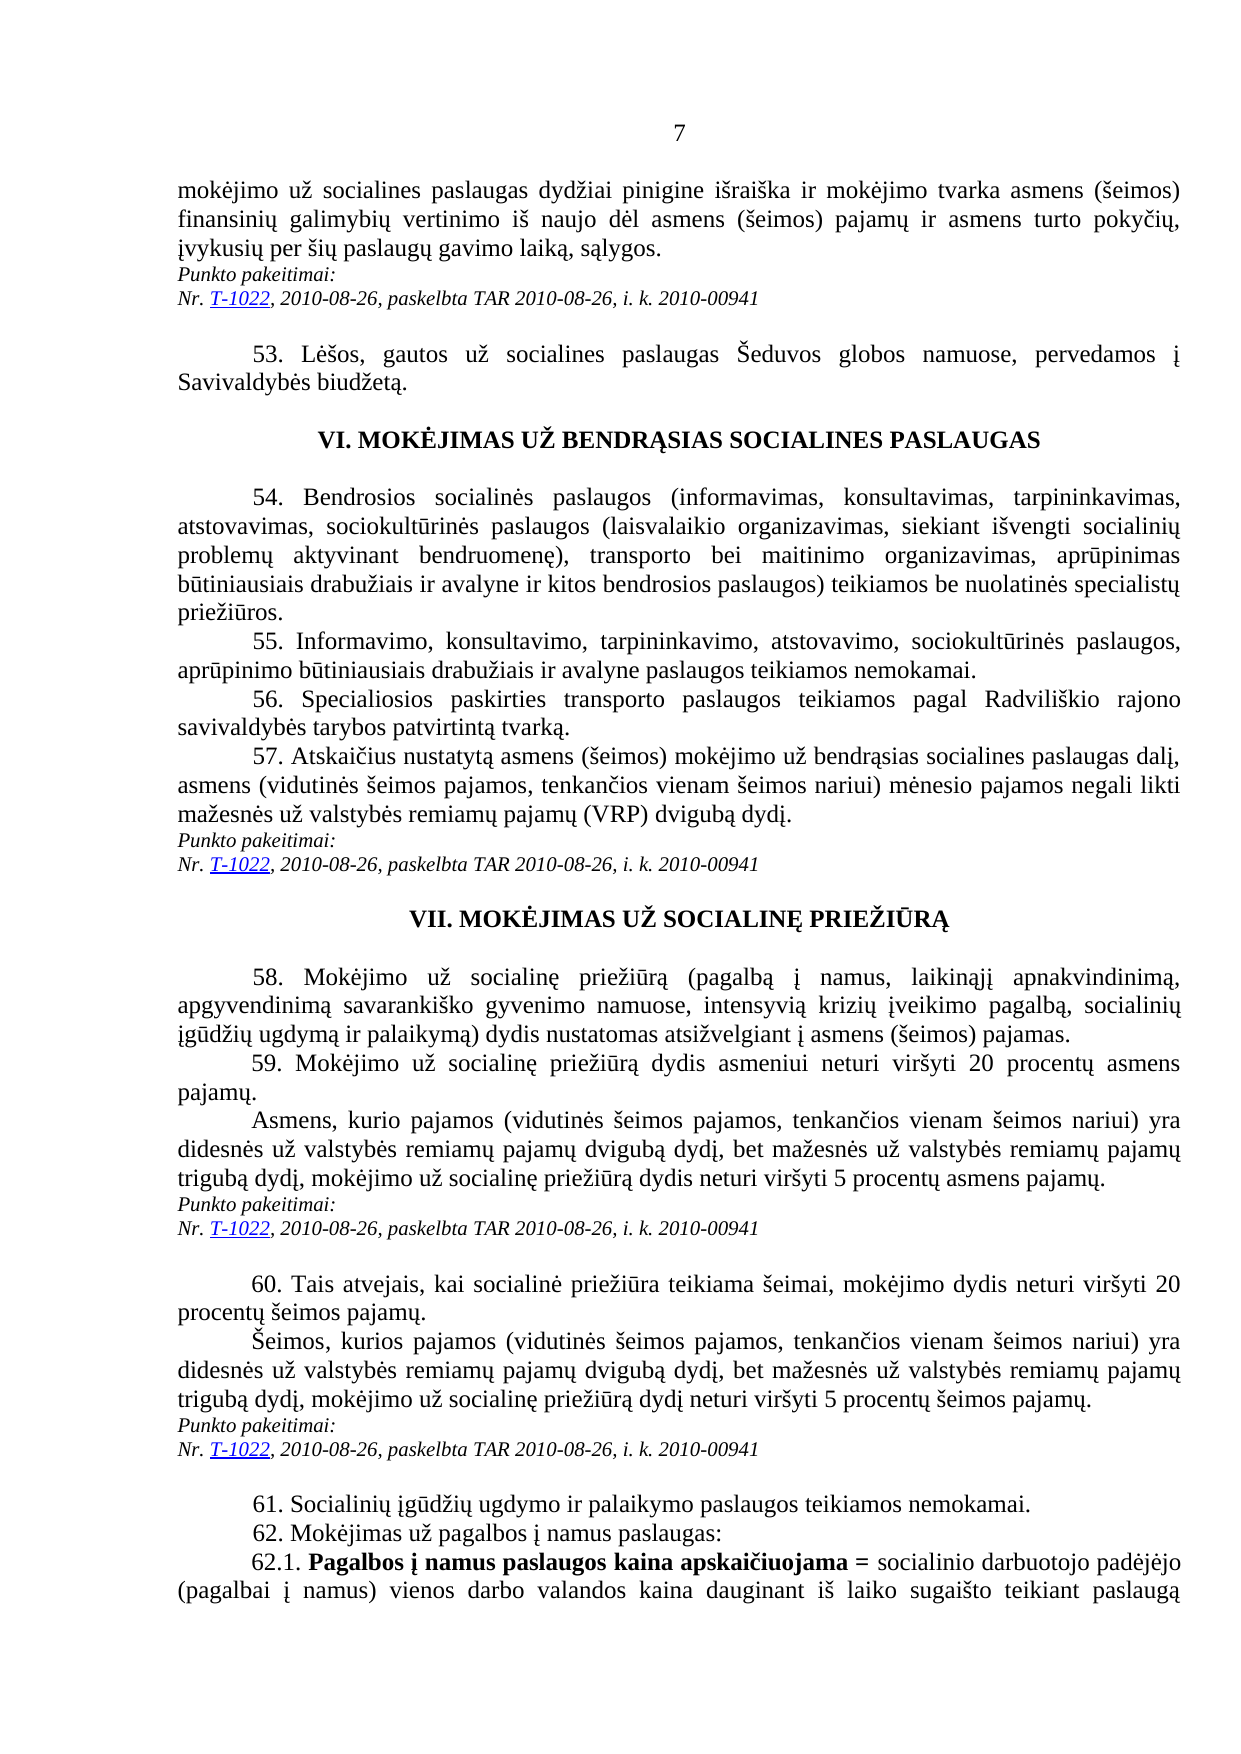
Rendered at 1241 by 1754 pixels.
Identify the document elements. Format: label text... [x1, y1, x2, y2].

text Nr. T-1022, 2010-08-26, paskelbta TAR 2010-08-26, i. k. 2010-00941 [177, 286, 1181, 310]
text 60. Tais atvejais, kai socialinė priežiūra teikiama šeimai, mokėjimo dydis neturi viršyti 20 procentų šeimos pajamų. [177, 1269, 1181, 1326]
text 57. Atskaičius nustatytą asmens (šeimos) mokėjimo už bendrąsias socialines paslaugas dalį, asmens (vidutinės šeimos pajamos, tenkančios vienam šeimos nariui) mėnesio pajamos negali likti mažesnės už valstybės remiamų pajamų (VRP) dvigubą dydį. [177, 741, 1181, 827]
text VI. MOKĖJIMAS UŽ BENDRĄSIAS SOCIALINES PASLAUGAS [177, 425, 1181, 454]
text 58. Mokėjimo už socialinę priežiūrą (pagalbą į namus, laikinąjį apnakvindinimą, apgyvendinimą savarankiško gyvenimo namuose, intensyvią krizių įveikimo pagalbą, socialinių įgūdžių ugdymą ir palaikymą) dydis nustatomas atsižvelgiant į asmens (šeimos) pajamas. [177, 962, 1181, 1048]
text Asmens, kurio pajamos (vidutinės šeimos pajamos, tenkančios vienam šeimos nariui) yra didesnės už valstybės remiamų pajamų dvigubą dydį, bet mažesnės už valstybės remiamų pajamų trigubą dydį, mokėjimo už socialinę priežiūrą dydis neturi viršyti 5 procentų asmens pajamų. [177, 1106, 1181, 1192]
text Punkto pakeitimai: [177, 262, 1181, 286]
text Punkto pakeitimai: [177, 1192, 1181, 1216]
text 55. Informavimo, konsultavimo, tarpininkavimo, atstovavimo, sociokultūrinės paslaugos, aprūpinimo būtiniausiais drabužiais ir avalyne paslaugos teikiamos nemokamai. [177, 626, 1181, 684]
text 53. Lėšos, gautos už socialines paslaugas Šeduvos globos namuose, pervedamos į Savivaldybės biudžetą. [177, 339, 1181, 396]
text VII. MOKĖJIMAS UŽ SOCIALINĘ PRIEŽIŪRĄ [177, 904, 1181, 933]
text Punkto pakeitimai: [177, 1412, 1181, 1437]
text 54. Bendrosios socialinės paslaugos (informavimas, konsultavimas, tarpininkavimas, atstovavimas, sociokultūrinės paslaugos (laisvalaikio organizavimas, siekiant išvengti socialinių problemų aktyvinant bendruomenę), transporto bei maitinimo organizavimas, aprūpinimas būtiniausiais drabužiais ir avalyne ir kitos bendrosios paslaugos) teikiamos be nuolatinės specialistų priežiūros. [177, 482, 1181, 626]
text 59. Mokėjimo už socialinę priežiūrą dydis asmeniui neturi viršyti 20 procentų asmens pajamų. [177, 1048, 1181, 1106]
text Nr. T-1022, 2010-08-26, paskelbta TAR 2010-08-26, i. k. 2010-00941 [177, 852, 1181, 876]
text mokėjimo už socialines paslaugas dydžiai pinigine išraiška ir mokėjimo tvarka asmens (šeimos) finansinių galimybių vertinimo iš naujo dėl asmens (šeimos) pajamų ir asmens turto pokyčių, įvykusių per šių paslaugų gavimo laiką, sąlygos. [177, 176, 1181, 262]
text Nr. T-1022, 2010-08-26, paskelbta TAR 2010-08-26, i. k. 2010-00941 [177, 1216, 1181, 1240]
text Nr. T-1022, 2010-08-26, paskelbta TAR 2010-08-26, i. k. 2010-00941 [177, 1437, 1181, 1461]
text Šeimos, kurios pajamos (vidutinės šeimos pajamos, tenkančios vienam šeimos nariui) yra didesnės už valstybės remiamų pajamų dvigubą dydį, bet mažesnės už valstybės remiamų pajamų trigubą dydį, mokėjimo už socialinę priežiūrą dydį neturi viršyti 5 procentų šeimos pajamų. [177, 1326, 1181, 1412]
text 62. Mokėjimas už pagalbos į namus paslaugas: [177, 1518, 1181, 1547]
text 61. Socialinių įgūdžių ugdymo ir palaikymo paslaugos teikiamos nemokamai. [177, 1489, 1181, 1518]
text 56. Specialiosios paskirties transporto paslaugos teikiamos pagal Radviliškio rajono savivaldybės tarybos patvirtintą tvarką. [177, 684, 1181, 741]
text Punkto pakeitimai: [177, 827, 1181, 852]
text 62.1. Pagalbos į namus paslaugos kaina apskaičiuojama = socialinio darbuotojo padėjėjo (pagalbai į namus) vienos darbo valandos kaina dauginant iš laiko sugaišto teikiant paslaugą [177, 1547, 1181, 1604]
